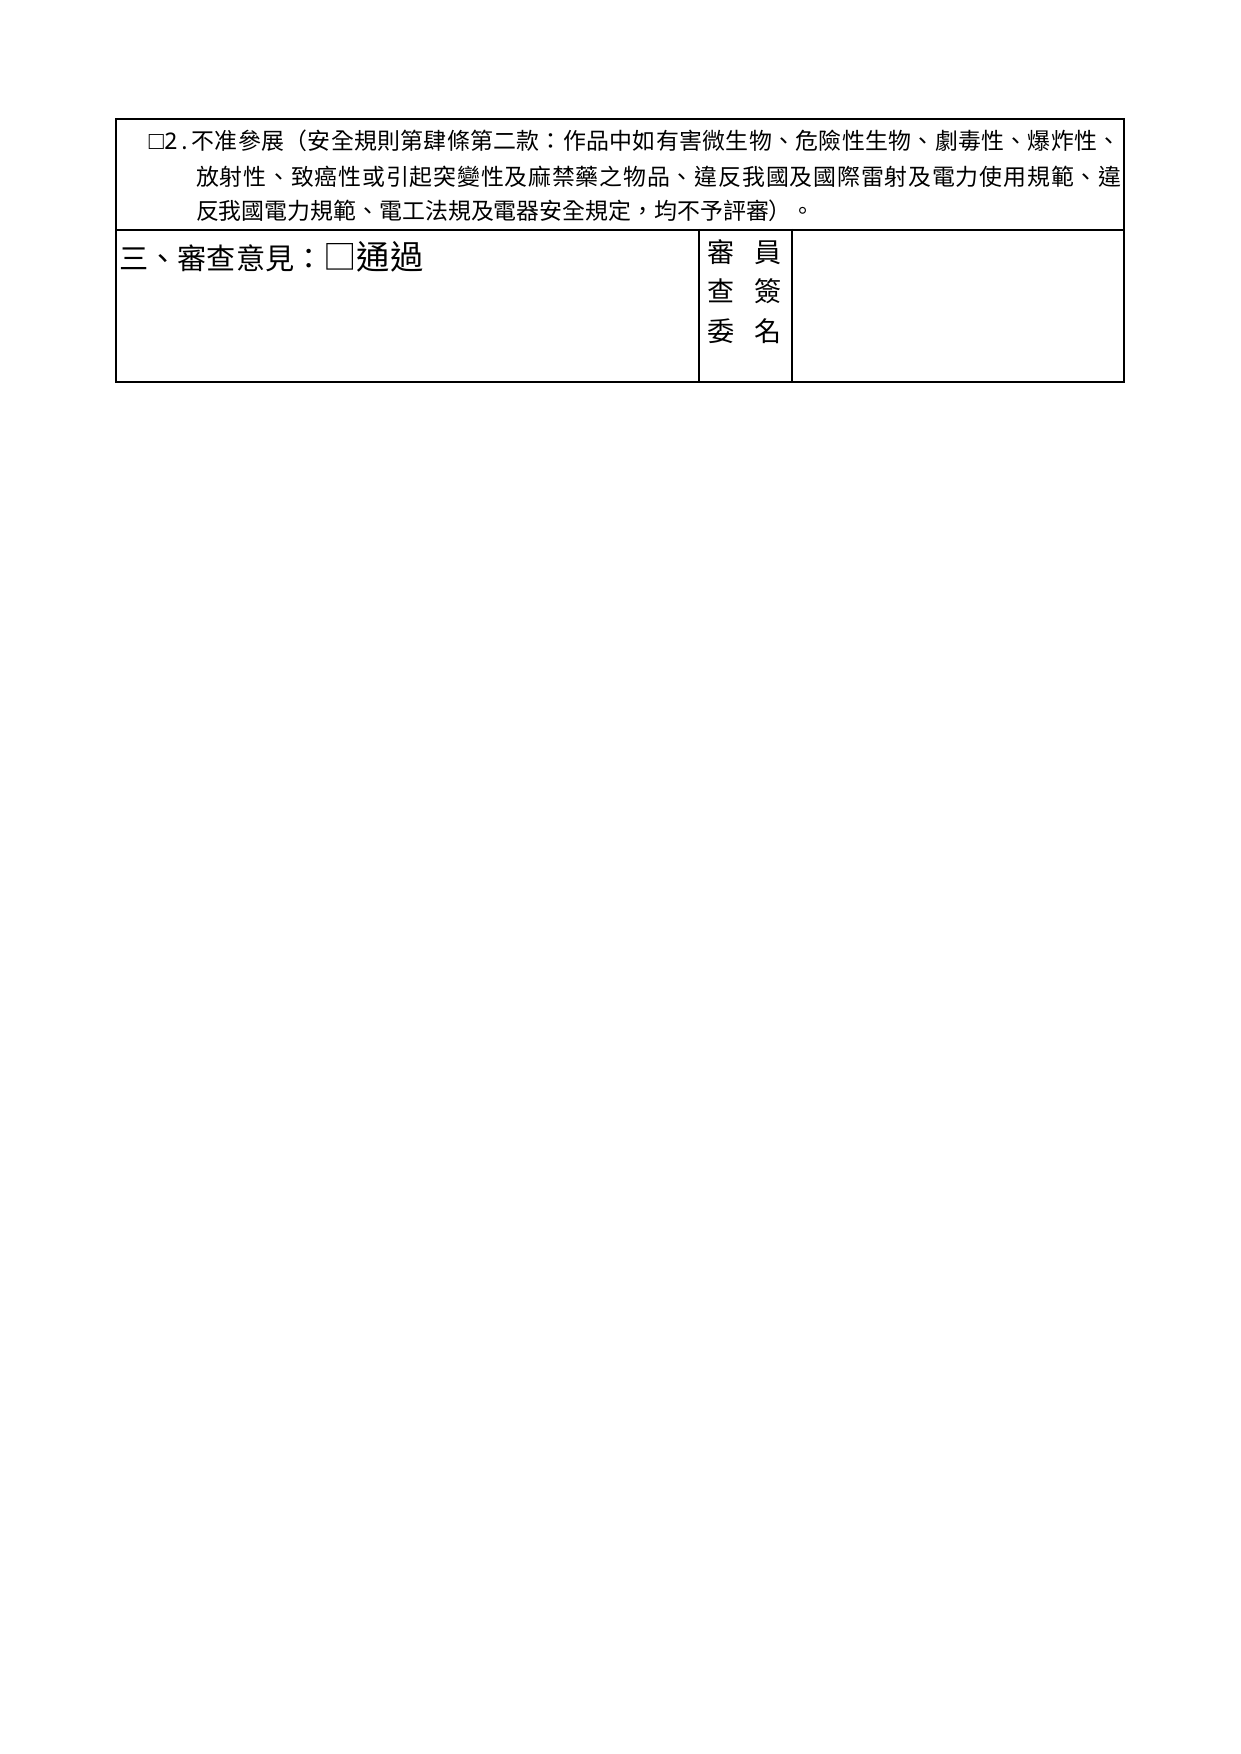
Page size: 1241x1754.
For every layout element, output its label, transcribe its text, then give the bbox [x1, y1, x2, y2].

table_cell [793, 231, 1123, 381]
table_cell 員簽名 [746, 231, 791, 381]
table_cell 三、審查意見：□通過 [117, 231, 698, 381]
table_cell □2.不准參展（安全規則第肆條第二款：作品中如有害微生物、危險性生物、劇毒性、爆炸性、 放射性、致癌性或引起突變性及麻禁藥之物品、違反我國及國際雷射及電力使用規範、違 反我國電力規範、電工法規及電器安全規定，均不予評審）。 [117, 120, 1123, 229]
table_cell 審查委 [700, 231, 746, 381]
